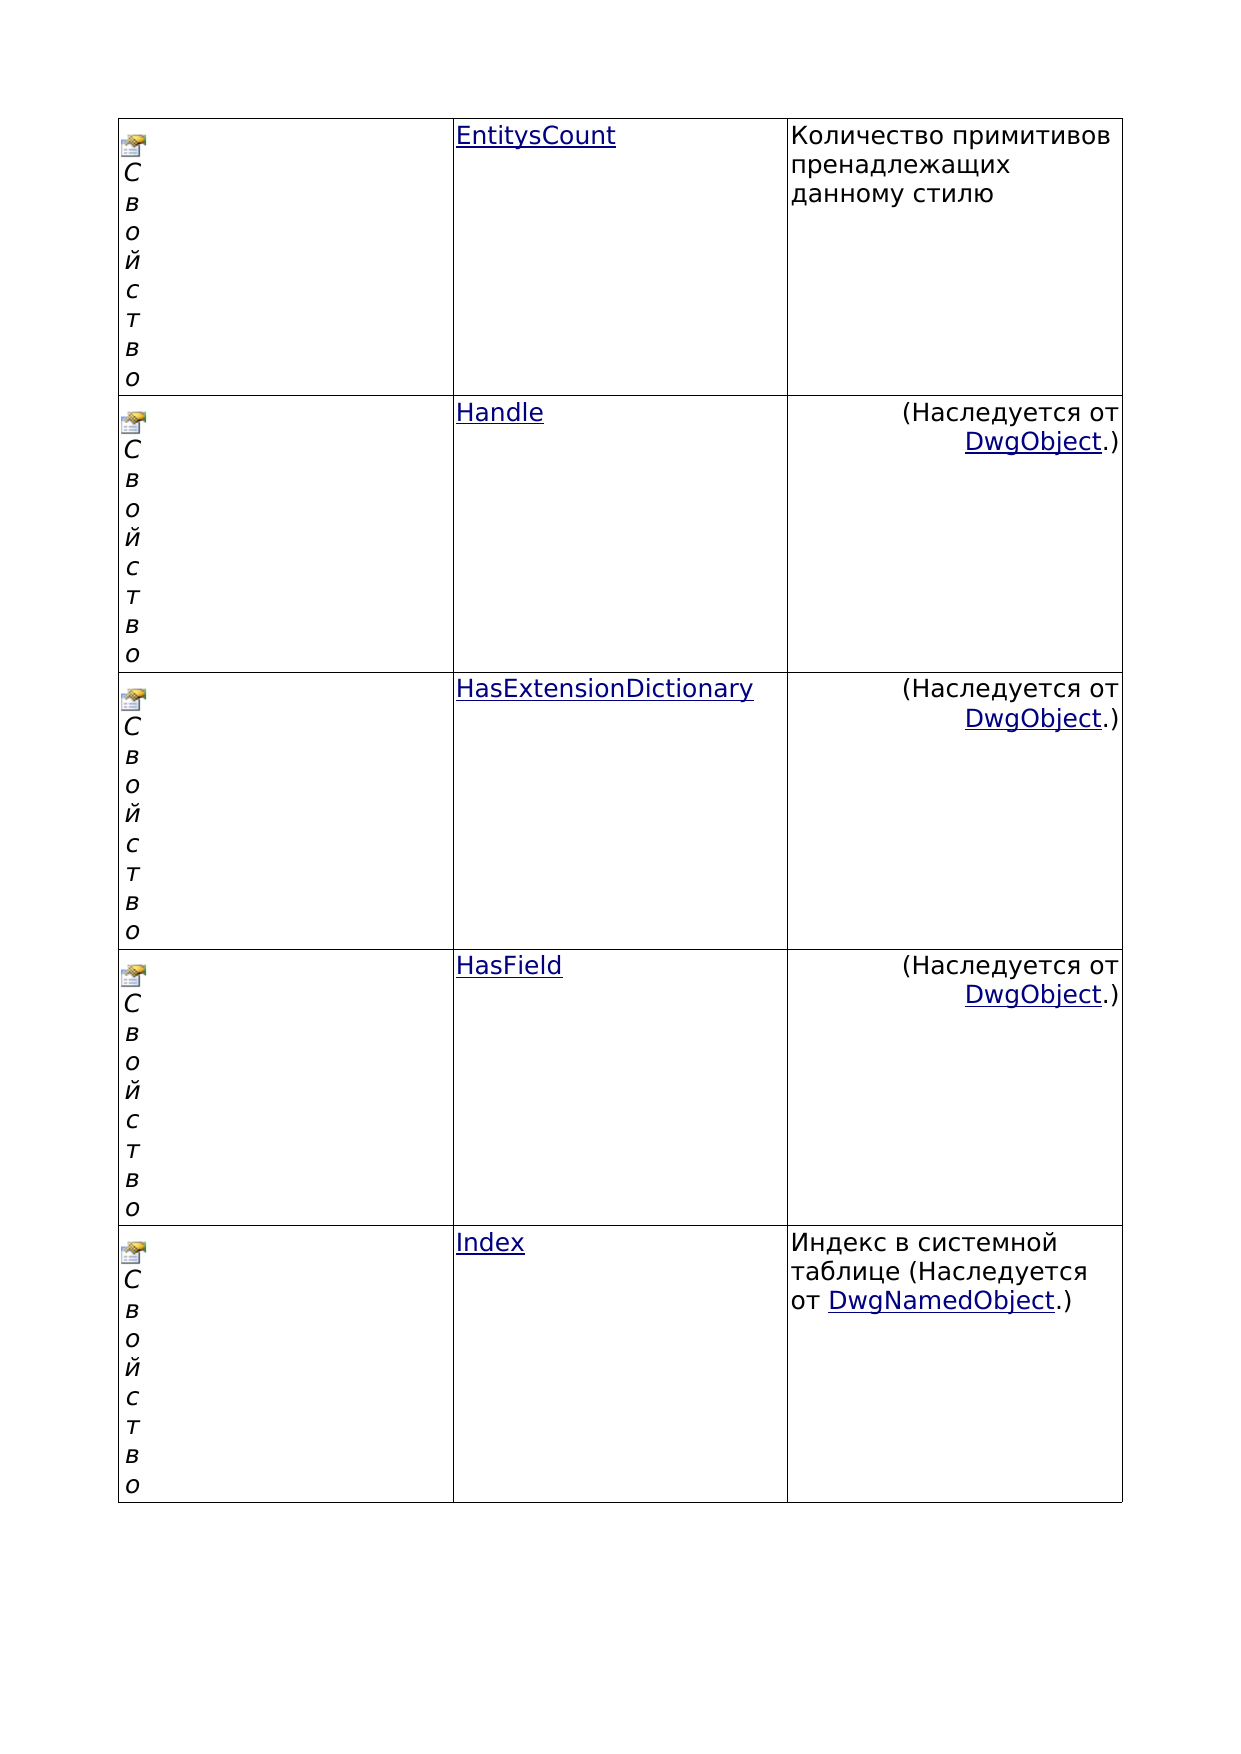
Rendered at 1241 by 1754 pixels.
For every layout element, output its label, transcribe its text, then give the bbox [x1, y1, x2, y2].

table_cell [119, 673, 453, 948]
table_cell Index [454, 1226, 787, 1502]
picture [121, 133, 147, 159]
table_cell [119, 396, 453, 672]
table_cell [119, 1226, 453, 1502]
picture [121, 1240, 147, 1266]
picture [121, 963, 147, 989]
table_cell (Наследуется от DwgObject.) [788, 950, 1122, 1225]
table_cell EntitysCount [454, 119, 787, 395]
table_cell HasExtensionDictionary [454, 673, 787, 948]
table_cell Количество примитивов пренадлежащих данному стилю [788, 119, 1122, 395]
picture [121, 410, 147, 436]
table_cell Handle [454, 396, 787, 672]
table_cell (Наследуется от DwgObject.) [788, 396, 1122, 672]
picture [121, 687, 147, 713]
table_cell HasField [454, 950, 787, 1225]
table_cell [119, 119, 453, 395]
table_cell Индекс в системной таблице (Наследуется от DwgNamedObject.) [788, 1226, 1122, 1502]
table_cell [119, 950, 453, 1225]
table_cell (Наследуется от DwgObject.) [788, 673, 1122, 948]
